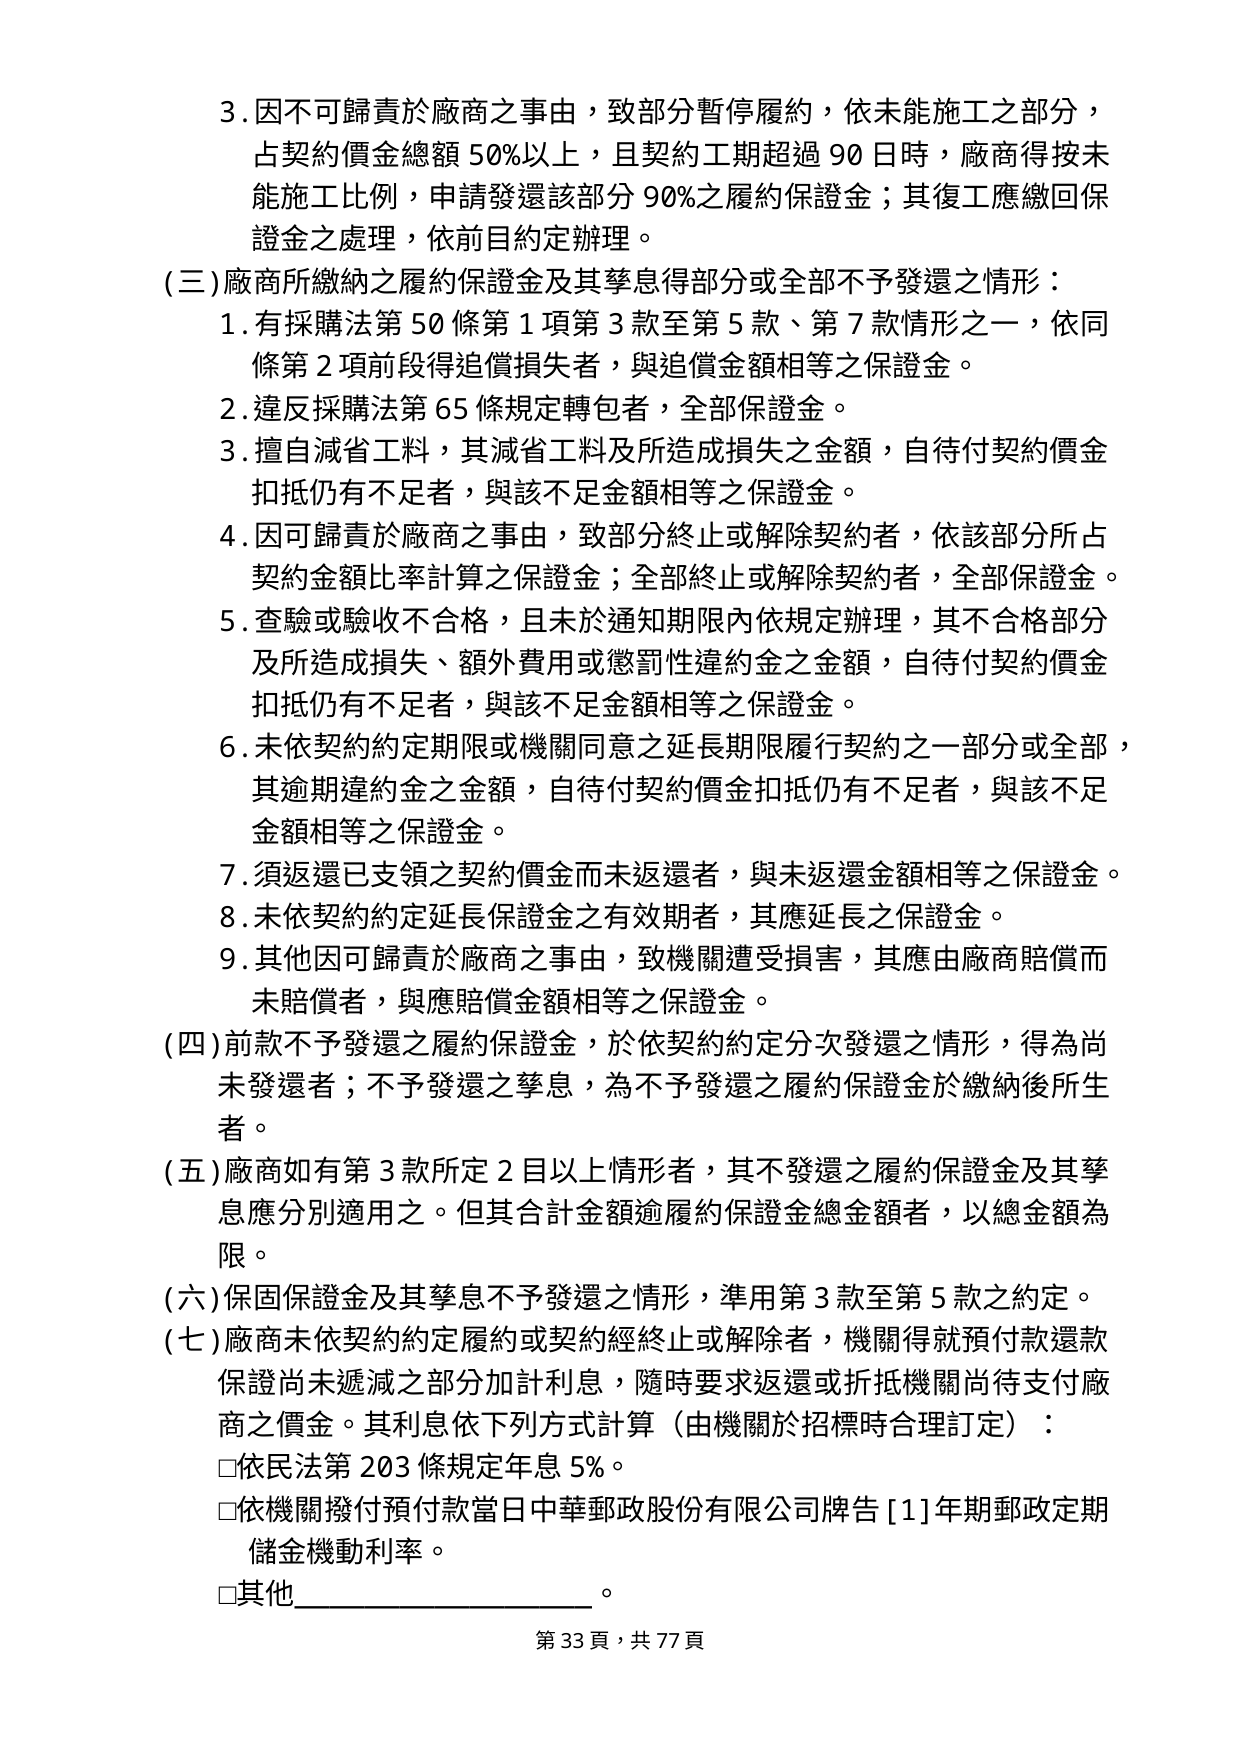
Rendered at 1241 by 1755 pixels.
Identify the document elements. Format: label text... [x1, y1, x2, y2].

text 8.未依契約約定延長保證金之有效期者，其應延長之保證金。 [218, 893, 1110, 936]
text (四)前款不予發還之履約保證金，於依契約約定分次發還之情形，得為尚未發還者；不予發還之孳息，為不予發還之履約保證金於繳納後所生者。 [159, 1021, 1110, 1147]
text 5.查驗或驗收不合格，且未於通知期限內依規定辦理，其不合格部分及所造成損失、額外費用或懲罰性違約金之金額，自待付契約價金扣抵仍有不足者，與該不足金額相等之保證金。 [218, 597, 1110, 724]
text 1.有採購法第50條第1項第3款至第5款、第7款情形之一，依同條第2項前段得追償損失者，與追償金額相等之保證金。 [218, 301, 1110, 385]
text 3.擅自減省工料，其減省工料及所造成損失之金額，自待付契約價金扣抵仍有不足者，與該不足金額相等之保證金。 [218, 428, 1110, 512]
text 3.因不可歸責於廠商之事由，致部分暫停履約，依未能施工之部分，占契約價金總額50%以上，且契約工期超過90日時，廠商得按未能施工比例，申請發還該部分90%之履約保證金；其復工應繳回保證金之處理，依前目約定辦理。 [218, 89, 1110, 258]
text 9.其他因可歸責於廠商之事由，致機關遭受損害，其應由廠商賠償而未賠償者，與應賠償金額相等之保證金。 [218, 936, 1110, 1021]
text (三)廠商所繳納之履約保證金及其孳息得部分或全部不予發還之情形： [159, 258, 1110, 301]
text 2.違反採購法第65條規定轉包者，全部保證金。 [218, 385, 1110, 428]
text □其他_________________。 [218, 1571, 1110, 1613]
text 6.未依契約約定期限或機關同意之延長期限履行契約之一部分或全部，其逾期違約金之金額，自待付契約價金扣抵仍有不足者，與該不足金額相等之保證金。 [218, 724, 1110, 851]
text 4.因可歸責於廠商之事由，致部分終止或解除契約者，依該部分所占契約金額比率計算之保證金；全部終止或解除契約者，全部保證金。 [218, 512, 1110, 597]
text □依機關撥付預付款當日中華郵政股份有限公司牌告[1]年期郵政定期儲金機動利率。 [218, 1486, 1110, 1571]
text (七)廠商未依契約約定履約或契約經終止或解除者，機關得就預付款還款保證尚未遞減之部分加計利息，隨時要求返還或折抵機關尚待支付廠商之價金。其利息依下列方式計算（由機關於招標時合理訂定）： [159, 1317, 1110, 1444]
text □依民法第203條規定年息5%。 [218, 1444, 1110, 1486]
text (六)保固保證金及其孳息不予發還之情形，準用第3款至第5款之約定。 [159, 1274, 1110, 1317]
text 7.須返還已支領之契約價金而未返還者，與未返還金額相等之保證金。 [218, 851, 1110, 893]
text (五)廠商如有第3款所定2目以上情形者，其不發還之履約保證金及其孳息應分別適用之。但其合計金額逾履約保證金總金額者，以總金額為限。 [159, 1147, 1110, 1274]
